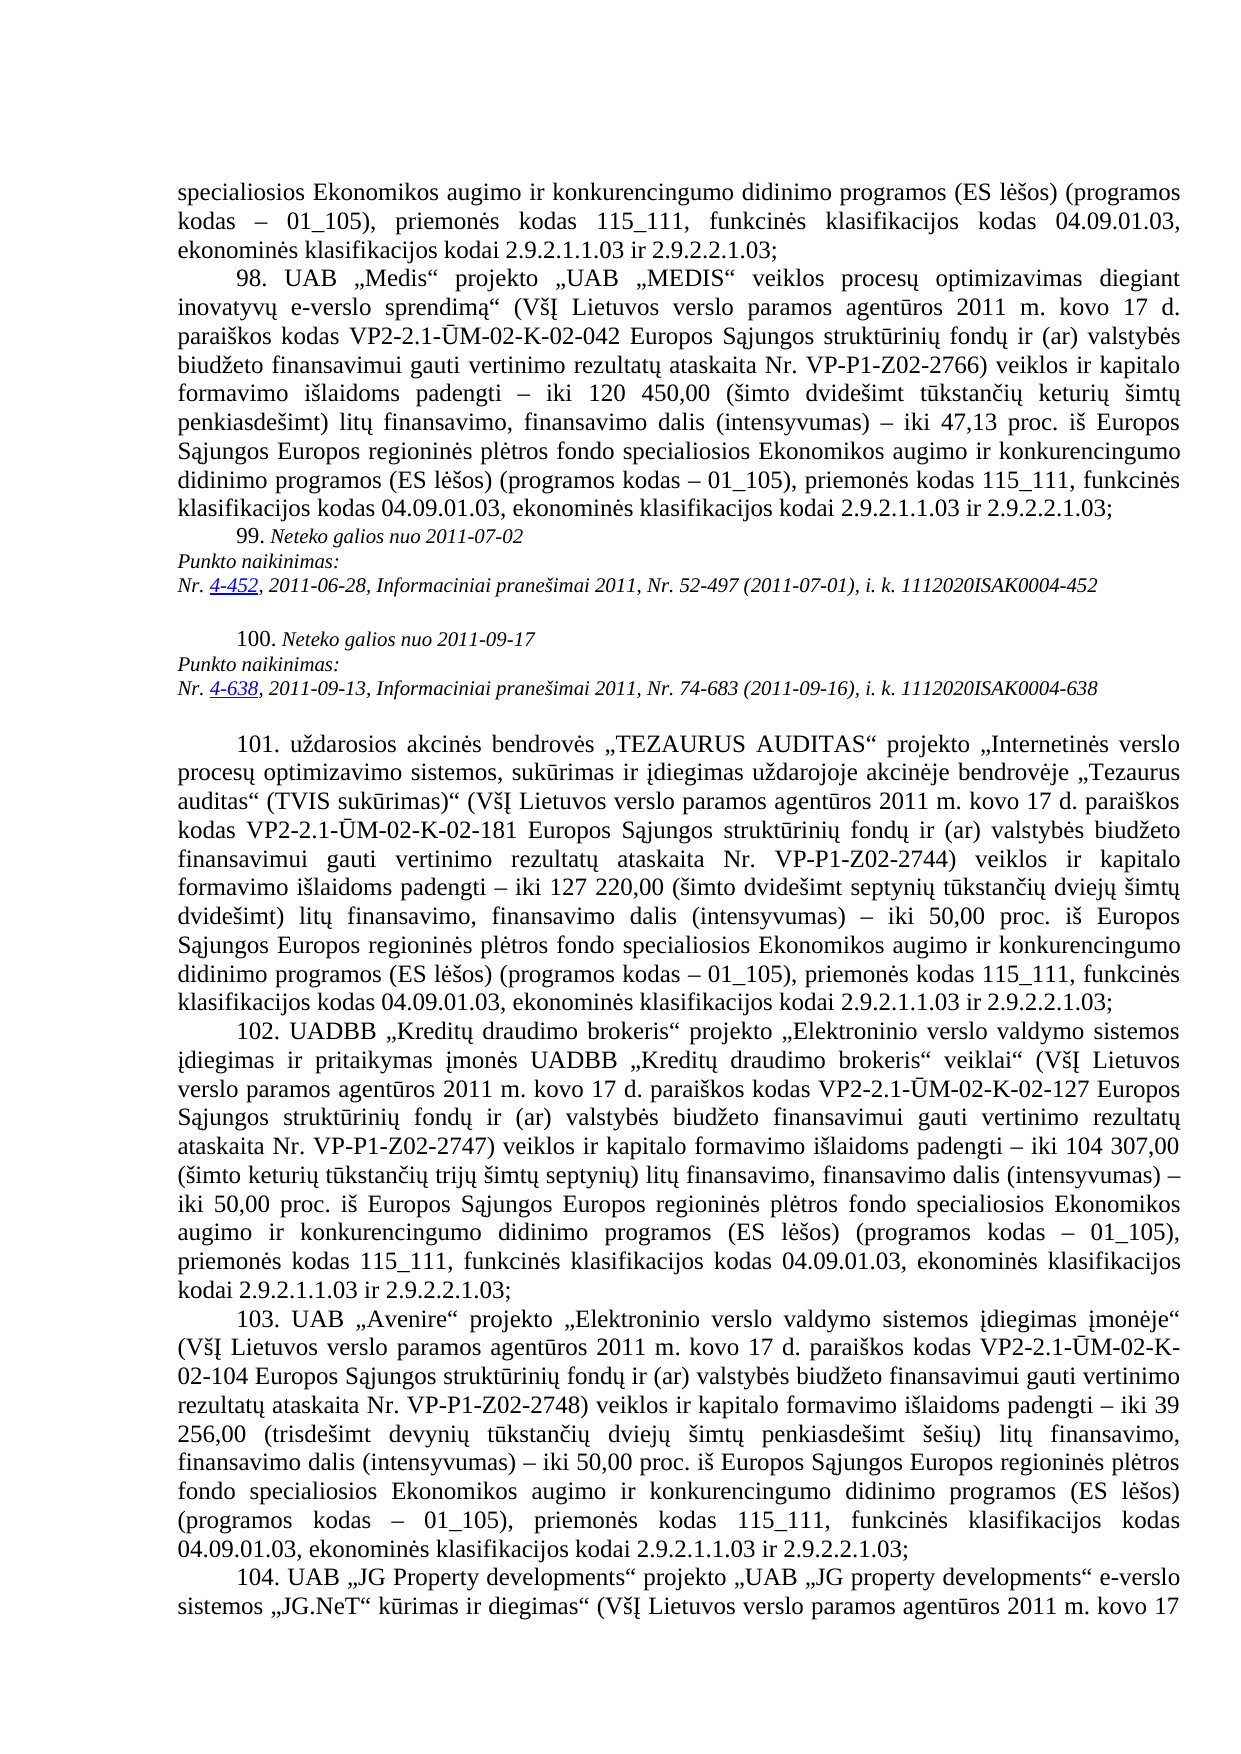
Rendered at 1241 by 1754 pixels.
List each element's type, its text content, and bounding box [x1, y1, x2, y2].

text specialiosios Ekonomikos augimo ir konkurencingumo didinimo programos (ES lėšos) (programos kodas – 01_105), priemonės kodas 115_111, funkcinės klasifikacijos kodas 04.09.01.03, ekonominės klasifikacijos kodai 2.9.2.1.1.03 ir 2.9.2.2.1.03; [177, 177, 1181, 263]
text 104. UAB „JG Property developments“ projekto „UAB „JG property developments“ e-verslo sistemos „JG.NeT“ kūrimas ir diegimas“ (VšĮ Lietuvos verslo paramos agentūros 2011 m. kovo 17 [177, 1562, 1181, 1620]
text Nr. 4-638, 2011-09-13, Informaciniai pranešimai 2011, Nr. 74-683 (2011-09-16), i. k. 1112020ISAK0004-638 [177, 676, 1181, 700]
text 103. UAB „Avenire“ projekto „Elektroninio verslo valdymo sistemos įdiegimas įmonėje“ (VšĮ Lietuvos verslo paramos agentūros 2011 m. kovo 17 d. paraiškos kodas VP2-2.1-ŪM-02-K-02-104 Europos Sąjungos struktūrinių fondų ir (ar) valstybės biudžeto finansavimui gauti vertinimo rezultatų ataskaita Nr. VP-P1-Z02-2748) veiklos ir kapitalo formavimo išlaidoms padengti – iki 39 256,00 (trisdešimt devynių tūkstančių dviejų šimtų penkiasdešimt šešių) litų finansavimo, finansavimo dalis (intensyvumas) – iki 50,00 proc. iš Europos Sąjungos Europos regioninės plėtros fondo specialiosios Ekonomikos augimo ir konkurencingumo didinimo programos (ES lėšos) (programos kodas – 01_105), priemonės kodas 115_111, funkcinės klasifikacijos kodas 04.09.01.03, ekonominės klasifikacijos kodai 2.9.2.1.1.03 ir 2.9.2.2.1.03; [177, 1304, 1181, 1562]
text 102. UADBB „Kreditų draudimo brokeris“ projekto „Elektroninio verslo valdymo sistemos įdiegimas ir pritaikymas įmonės UADBB „Kreditų draudimo brokeris“ veiklai“ (VšĮ Lietuvos verslo paramos agentūros 2011 m. kovo 17 d. paraiškos kodas VP2-2.1-ŪM-02-K-02-127 Europos Sąjungos struktūrinių fondų ir (ar) valstybės biudžeto finansavimui gauti vertinimo rezultatų ataskaita Nr. VP-P1-Z02-2747) veiklos ir kapitalo formavimo išlaidoms padengti – iki 104 307,00 (šimto keturių tūkstančių trijų šimtų septynių) litų finansavimo, finansavimo dalis (intensyvumas) – iki 50,00 proc. iš Europos Sąjungos Europos regioninės plėtros fondo specialiosios Ekonomikos augimo ir konkurencingumo didinimo programos (ES lėšos) (programos kodas – 01_105), priemonės kodas 115_111, funkcinės klasifikacijos kodas 04.09.01.03, ekonominės klasifikacijos kodai 2.9.2.1.1.03 ir 2.9.2.2.1.03; [177, 1016, 1181, 1304]
text 98. UAB „Medis“ projekto „UAB „MEDIS“ veiklos procesų optimizavimas diegiant inovatyvų e-verslo sprendimą“ (VšĮ Lietuvos verslo paramos agentūros 2011 m. kovo 17 d. paraiškos kodas VP2-2.1-ŪM-02-K-02-042 Europos Sąjungos struktūrinių fondų ir (ar) valstybės biudžeto finansavimui gauti vertinimo rezultatų ataskaita Nr. VP-P1-Z02-2766) veiklos ir kapitalo formavimo išlaidoms padengti – iki 120 450,00 (šimto dvidešimt tūkstančių keturių šimtų penkiasdešimt) litų finansavimo, finansavimo dalis (intensyvumas) – iki 47,13 proc. iš Europos Sąjungos Europos regioninės plėtros fondo specialiosios Ekonomikos augimo ir konkurencingumo didinimo programos (ES lėšos) (programos kodas – 01_105), priemonės kodas 115_111, funkcinės klasifikacijos kodas 04.09.01.03, ekonominės klasifikacijos kodai 2.9.2.1.1.03 ir 2.9.2.2.1.03; [177, 263, 1181, 522]
text 100. Neteko galios nuo 2011-09-17 [177, 625, 1181, 652]
text Punkto naikinimas: [177, 652, 1181, 676]
text Nr. 4-452, 2011-06-28, Informaciniai pranešimai 2011, Nr. 52-497 (2011-07-01), i. k. 1112020ISAK0004-452 [177, 573, 1181, 597]
text 99. Neteko galios nuo 2011-07-02 [177, 522, 1181, 548]
text 101. uždarosios akcinės bendrovės „TEZAURUS AUDITAS“ projekto „Internetinės verslo procesų optimizavimo sistemos, sukūrimas ir įdiegimas uždarojoje akcinėje bendrovėje „Tezaurus auditas“ (TVIS sukūrimas)“ (VšĮ Lietuvos verslo paramos agentūros 2011 m. kovo 17 d. paraiškos kodas VP2-2.1-ŪM-02-K-02-181 Europos Sąjungos struktūrinių fondų ir (ar) valstybės biudžeto finansavimui gauti vertinimo rezultatų ataskaita Nr. VP-P1-Z02-2744) veiklos ir kapitalo formavimo išlaidoms padengti – iki 127 220,00 (šimto dvidešimt septynių tūkstančių dviejų šimtų dvidešimt) litų finansavimo, finansavimo dalis (intensyvumas) – iki 50,00 proc. iš Europos Sąjungos Europos regioninės plėtros fondo specialiosios Ekonomikos augimo ir konkurencingumo didinimo programos (ES lėšos) (programos kodas – 01_105), priemonės kodas 115_111, funkcinės klasifikacijos kodas 04.09.01.03, ekonominės klasifikacijos kodai 2.9.2.1.1.03 ir 2.9.2.2.1.03; [177, 729, 1181, 1016]
text Punkto naikinimas: [177, 548, 1181, 573]
